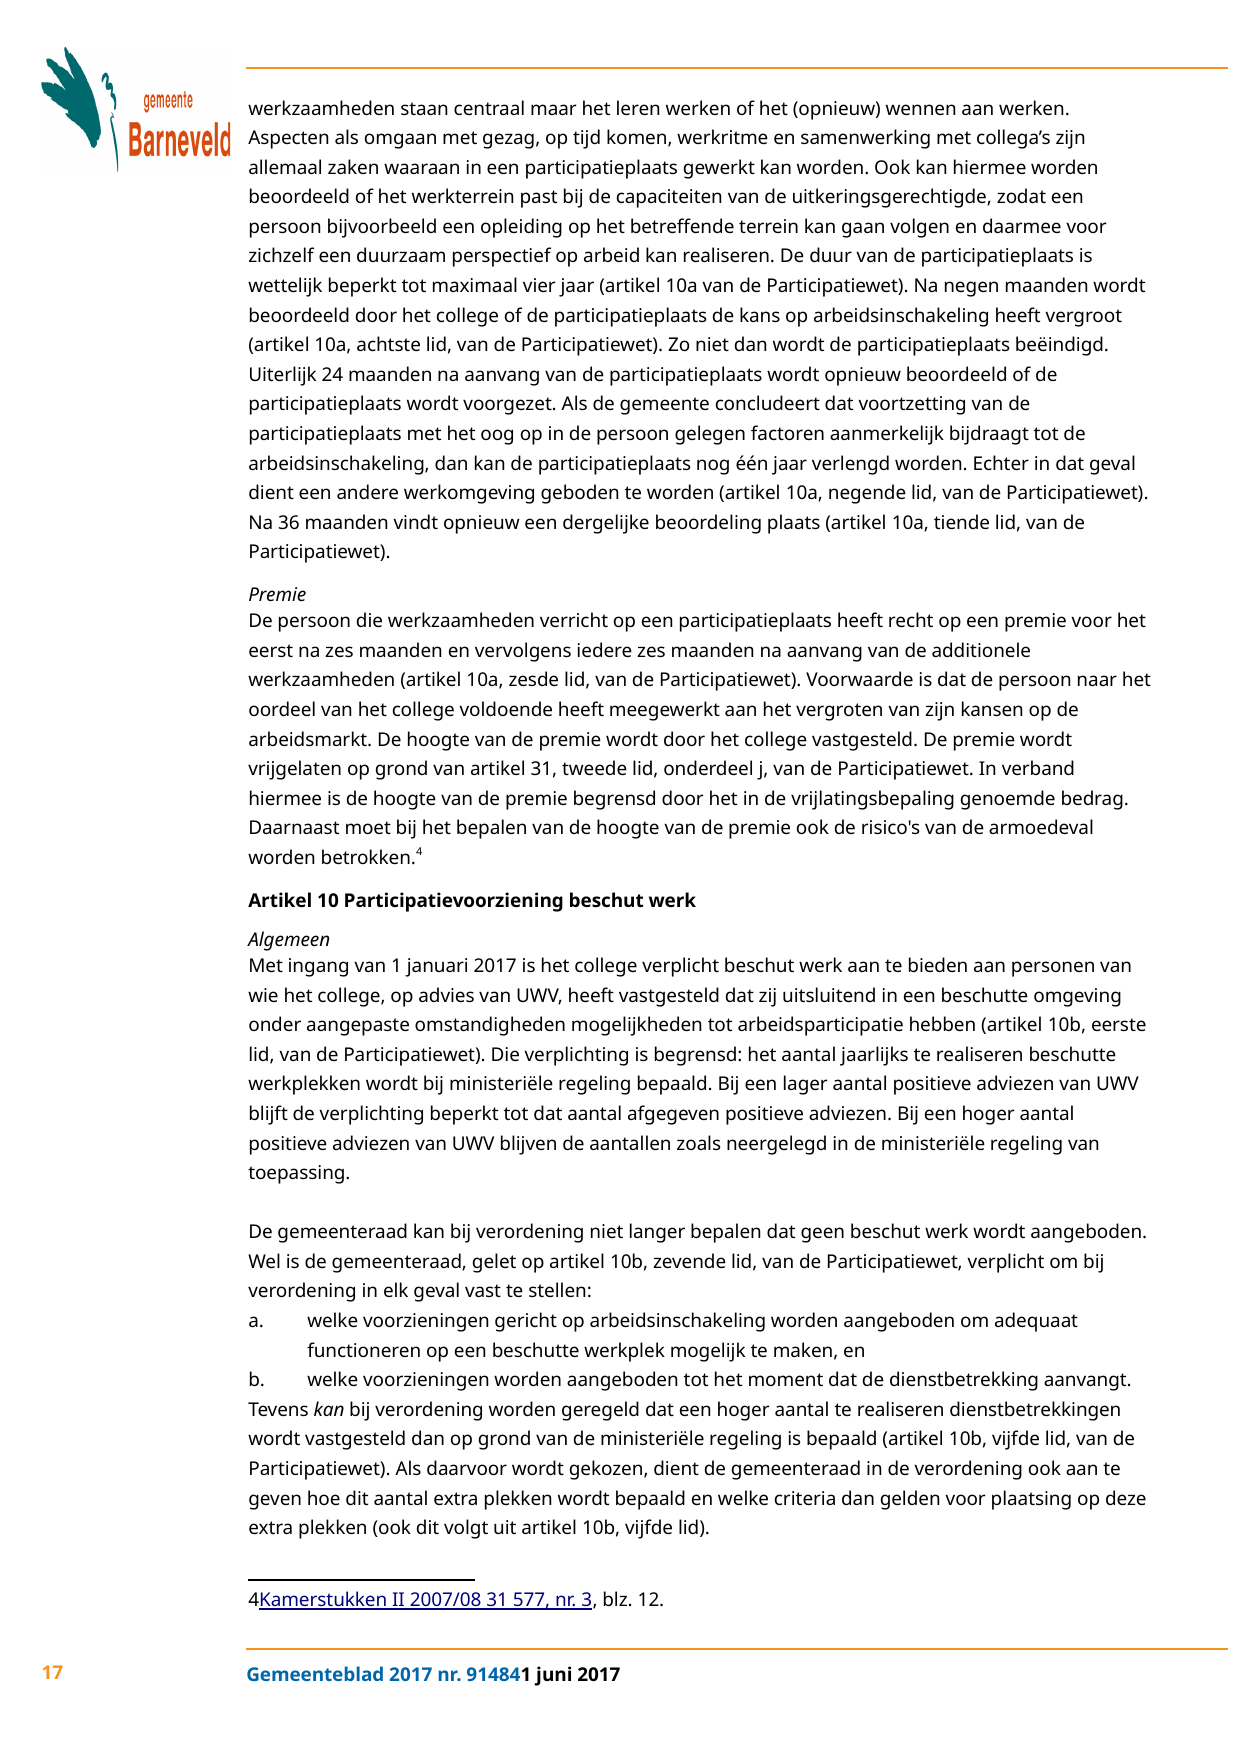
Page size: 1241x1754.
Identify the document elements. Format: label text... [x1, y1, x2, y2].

text De gemeenteraad kan bij verordening niet langer bepalen dat geen beschut werk wordt aangeboden. Wel is de gemeenteraad, gelet op artikel 10b, zevende lid, van de Participatiewet, verplicht om bij verordening in elk geval vast te stellen: [248, 1218, 1152, 1303]
text werkzaamheden staan centraal maar het leren werken of het (opnieuw) wennen aan werken. Aspecten als omgaan met gezag, op tijd komen, werkritme en samenwerking met collega’s zijn allemaal zaken waaraan in een participatieplaats gewerkt kan worden. Ook kan hiermee worden beoordeeld of het werkterrein past bij de capaciteiten van de uitkeringsgerechtigde, zodat een persoon bijvoorbeeld een opleiding op het betreffende terrein kan gaan volgen en daarmee voor zichzelf een duurzaam perspectief op arbeid kan realiseren. De duur van de participatieplaats is wettelijk beperkt tot maximaal vier jaar (artikel 10a van de Participatiewet). Na negen maanden wordt beoordeeld door het college of de participatieplaats de kans op arbeidsinschakeling heeft vergroot (artikel 10a, achtste lid, van de Participatiewet). Zo niet dan wordt de participatieplaats beëindigd. Uiterlijk 24 maanden na aanvang van de participatieplaats wordt opnieuw beoordeeld of de participatieplaats wordt voorgezet. Als de gemeente concludeert dat voortzetting van de participatieplaats met het oog op in de persoon gelegen factoren aanmerkelijk bijdraagt tot de arbeidsinschakeling, dan kan de participatieplaats nog één jaar verlengd worden. Echter in dat geval dient een andere werkomgeving geboden te worden (artikel 10a, negende lid, van de Participatiewet). Na 36 maanden vindt opnieuw een dergelijke beoordeling plaats (artikel 10a, tiende lid, van de Participatiewet). [248, 95, 1152, 564]
text Algemeen [248, 926, 1152, 952]
text Premie [248, 582, 1152, 607]
text Tevens kan bij verordening worden geregeld dat een hoger aantal te realiseren dienstbetrekkingen wordt vastgesteld dan op grond van de ministeriële regeling is bepaald (artikel 10b, vijfde lid, van de Participatiewet). Als daarvoor wordt gekozen, dient de gemeenteraad in de verordening ook aan te geven hoe dit aantal extra plekken wordt bepaald en welke criteria dan gelden voor plaatsing op deze extra plekken (ook dit volgt uit artikel 10b, vijfde lid). [248, 1396, 1152, 1540]
text Kamerstukken II 2007/08 31 577, nr. 3, blz. 12. [248, 1586, 1152, 1612]
list welke voorzieningen gericht op arbeidsinschakeling worden aangeboden om adequaat functioneren op een beschutte werkplek mogelijk te maken, en [248, 1307, 1152, 1362]
text De persoon die werkzaamheden verricht op een participatieplaats heeft recht op een premie voor het eerst na zes maanden en vervolgens iedere zes maanden na aanvang van de additionele werkzaamheden (artikel 10a, zesde lid, van de Participatiewet). Voorwaarde is dat de persoon naar het oordeel van het college voldoende heeft meegewerkt aan het vergroten van zijn kansen op de arbeidsmarkt. De hoogte van de premie wordt door het college vastgesteld. De premie wordt vrijgelaten op grond van artikel 31, tweede lid, onderdeel j, van de Participatiewet. In verband hiermee is de hoogte van de premie begrensd door het in de vrijlatingsbepaling genoemde bedrag. Daarnaast moet bij het bepalen van de hoogte van de premie ook de risico's van de armoedeval worden betrokken. [248, 607, 1152, 870]
picture [41, 47, 231, 172]
text Met ingang van 1 januari 2017 is het college verplicht beschut werk aan te bieden aan personen van wie het college, op advies van UWV, heeft vastgesteld dat zij uitsluitend in een beschutte omgeving onder aangepaste omstandigheden mogelijkheden tot arbeidsparticipatie hebben (artikel 10b, eerste lid, van de Participatiewet). Die verplichting is begrensd: het aantal jaarlijks te realiseren beschutte werkplekken wordt bij ministeriële regeling bepaald. Bij een lager aantal positieve adviezen van UWV blijft de verplichting beperkt tot dat aantal afgegeven positieve adviezen. Bij een hoger aantal positieve adviezen van UWV blijven de aantallen zoals neergelegd in de ministeriële regeling van toepassing. [248, 952, 1152, 1185]
list welke voorzieningen worden aangeboden tot het moment dat de dienstbetrekking aanvangt. [248, 1366, 1152, 1392]
text Artikel 10 Participatievoorziening beschut werk [248, 887, 1152, 913]
